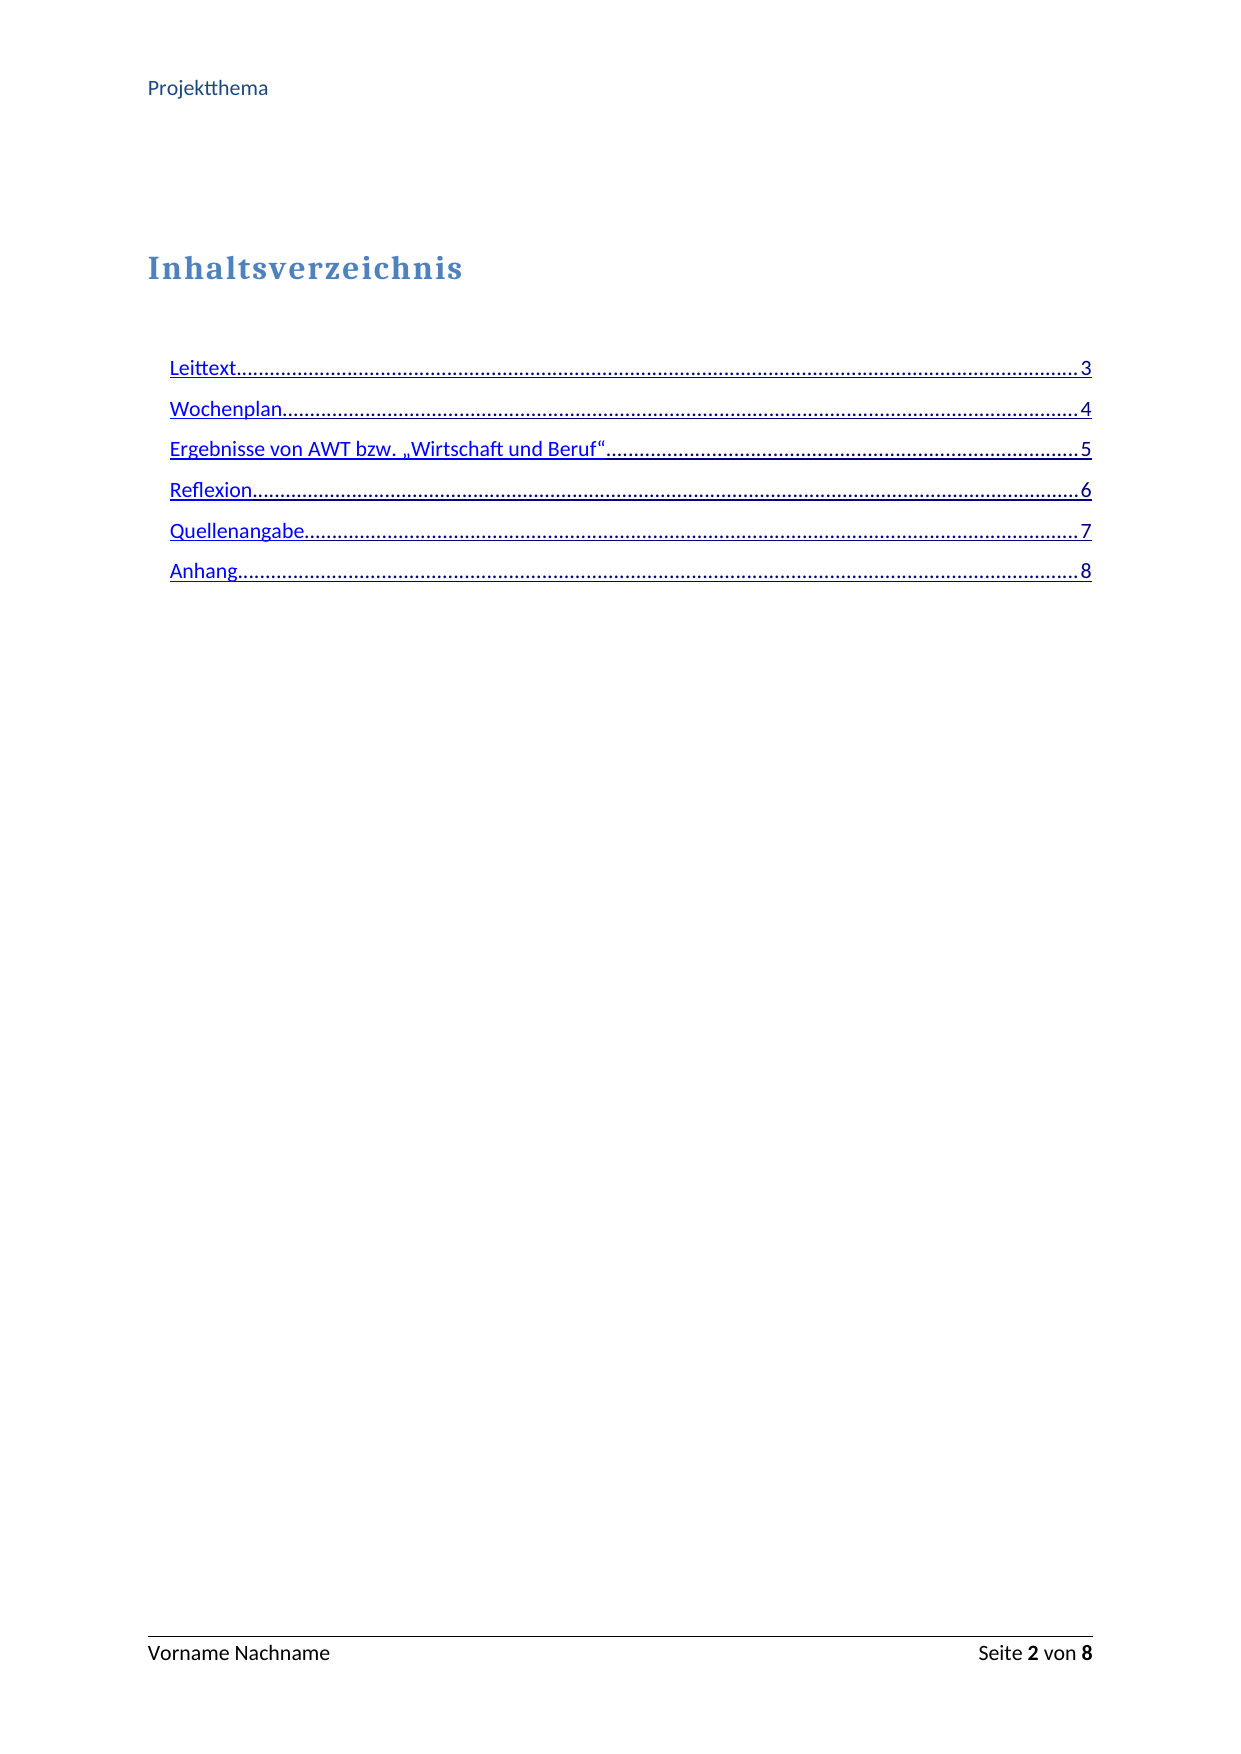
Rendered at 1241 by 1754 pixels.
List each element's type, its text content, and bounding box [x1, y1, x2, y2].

text Anhang 8 [169, 558, 1093, 584]
text Ergebnisse von AWT bzw. „Wirtschaft und Beruf“ 5 [169, 436, 1093, 462]
text Wochenplan 4 [169, 395, 1093, 421]
text Leittext 3 [169, 354, 1093, 381]
text Quellenangabe 7 [169, 517, 1093, 544]
text Inhaltsverzeichnis [148, 249, 1093, 329]
text Reflexion 6 [169, 476, 1093, 503]
